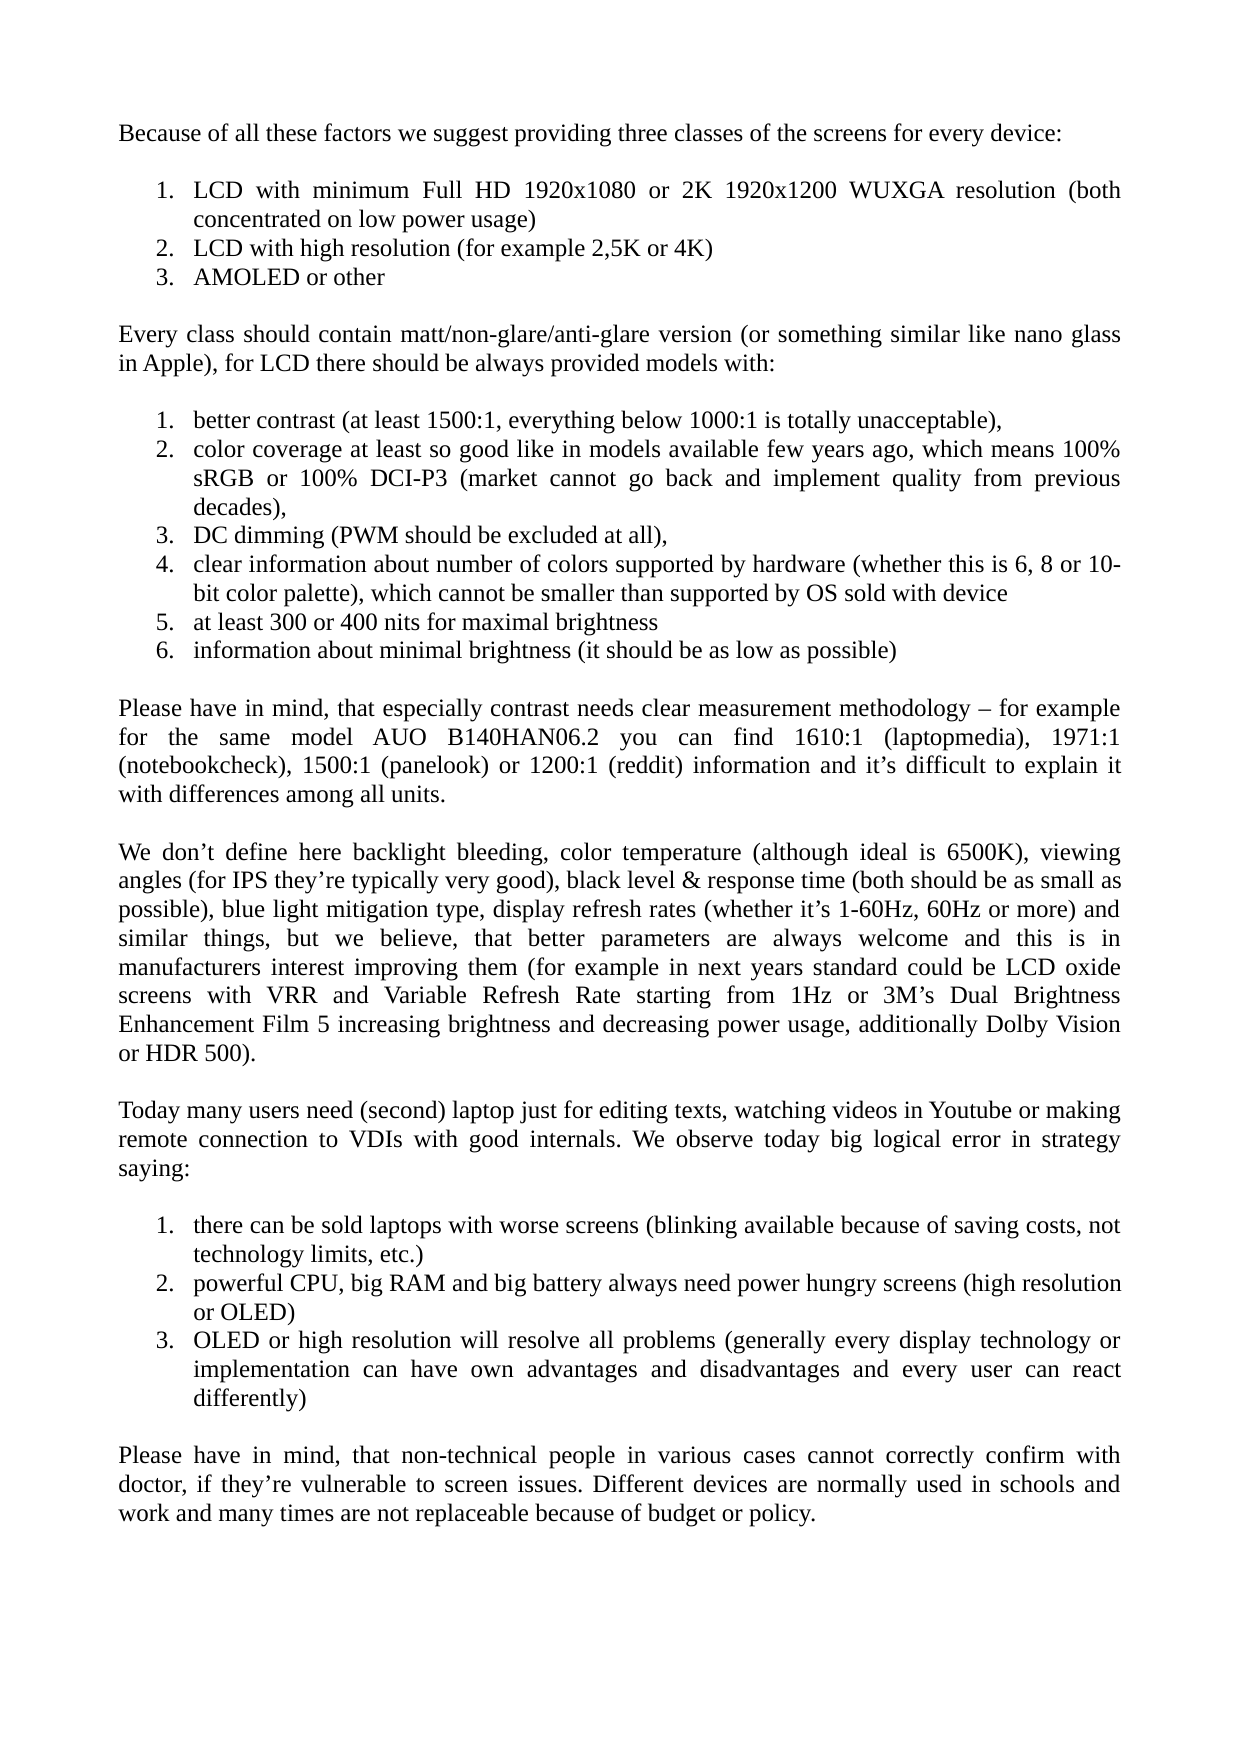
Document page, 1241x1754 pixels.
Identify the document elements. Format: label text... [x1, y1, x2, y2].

list LCD with minimum Full HD 1920x1080 or 2K 1920x1200 WUXGA resolution (both concentrated on low power usage) [156, 176, 1122, 233]
list information about minimal brightness (it should be as low as possible) [156, 636, 1122, 664]
list DC dimming (PWM should be excluded at all), [156, 521, 1122, 549]
text Every class should contain matt/non-glare/anti-glare version (or something similar like nano glass in Apple), for LCD there should be always provided models with: [118, 319, 1122, 377]
list color coverage at least so good like in models available few years ago, which means 100% sRGB or 100% DCI-P3 (market cannot go back and implement quality from previous decades), [156, 434, 1122, 521]
list LCD with high resolution (for example 2,5K or 4K) [156, 233, 1122, 262]
text We don’t define here backlight bleeding, color temperature (although ideal is 6500K), viewing angles (for IPS they’re typically very good), black level & response time (both should be as small as possible), blue light mitigation type, display refresh rates (whether it’s 1-60Hz, 60Hz or more) and similar things, but we believe, that better parameters are always welcome and this is in manufacturers interest improving them (for example in next years standard could be LCD oxide screens with VRR and Variable Refresh Rate starting from 1Hz or 3M’s Dual Brightness Enhancement Film 5 increasing brightness and decreasing power usage, additionally Dolby Vision or HDR 500). [118, 837, 1122, 1067]
list there can be sold laptops with worse screens (blinking available because of saving costs, not technology limits, etc.) [156, 1211, 1122, 1268]
list at least 300 or 400 nits for maximal brightness [156, 607, 1122, 636]
text Because of all these factors we suggest providing three classes of the screens for every device: [118, 118, 1122, 147]
text Please have in mind, that especially contrast needs clear measurement methodology – for example for the same model AUO B140HAN06.2 you can find 1610:1 (laptopmedia), 1971:1 (notebookcheck), 1500:1 (panelook) or 1200:1 (reddit) information and it’s difficult to explain it with differences among all units. [118, 693, 1122, 808]
list clear information about number of colors supported by hardware (whether this is 6, 8 or 10-bit color palette), which cannot be smaller than supported by OS sold with device [156, 549, 1122, 607]
text Please have in mind, that non-technical people in various cases cannot correctly confirm with doctor, if they’re vulnerable to screen issues. Different devices are normally used in schools and work and many times are not replaceable because of budget or policy. [118, 1441, 1122, 1527]
list AMOLED or other [156, 262, 1122, 291]
list powerful CPU, big RAM and big battery always need power hungry screens (high resolution or OLED) [156, 1268, 1122, 1326]
list OLED or high resolution will resolve all problems (generally every display technology or implementation can have own advantages and disadvantages and every user can react differently) [156, 1326, 1122, 1412]
list better contrast (at least 1500:1, everything below 1000:1 is totally unacceptable), [156, 406, 1122, 434]
text Today many users need (second) laptop just for editing texts, watching videos in Youtube or making remote connection to VDIs with good internals. We observe today big logical error in strategy saying: [118, 1096, 1122, 1182]
